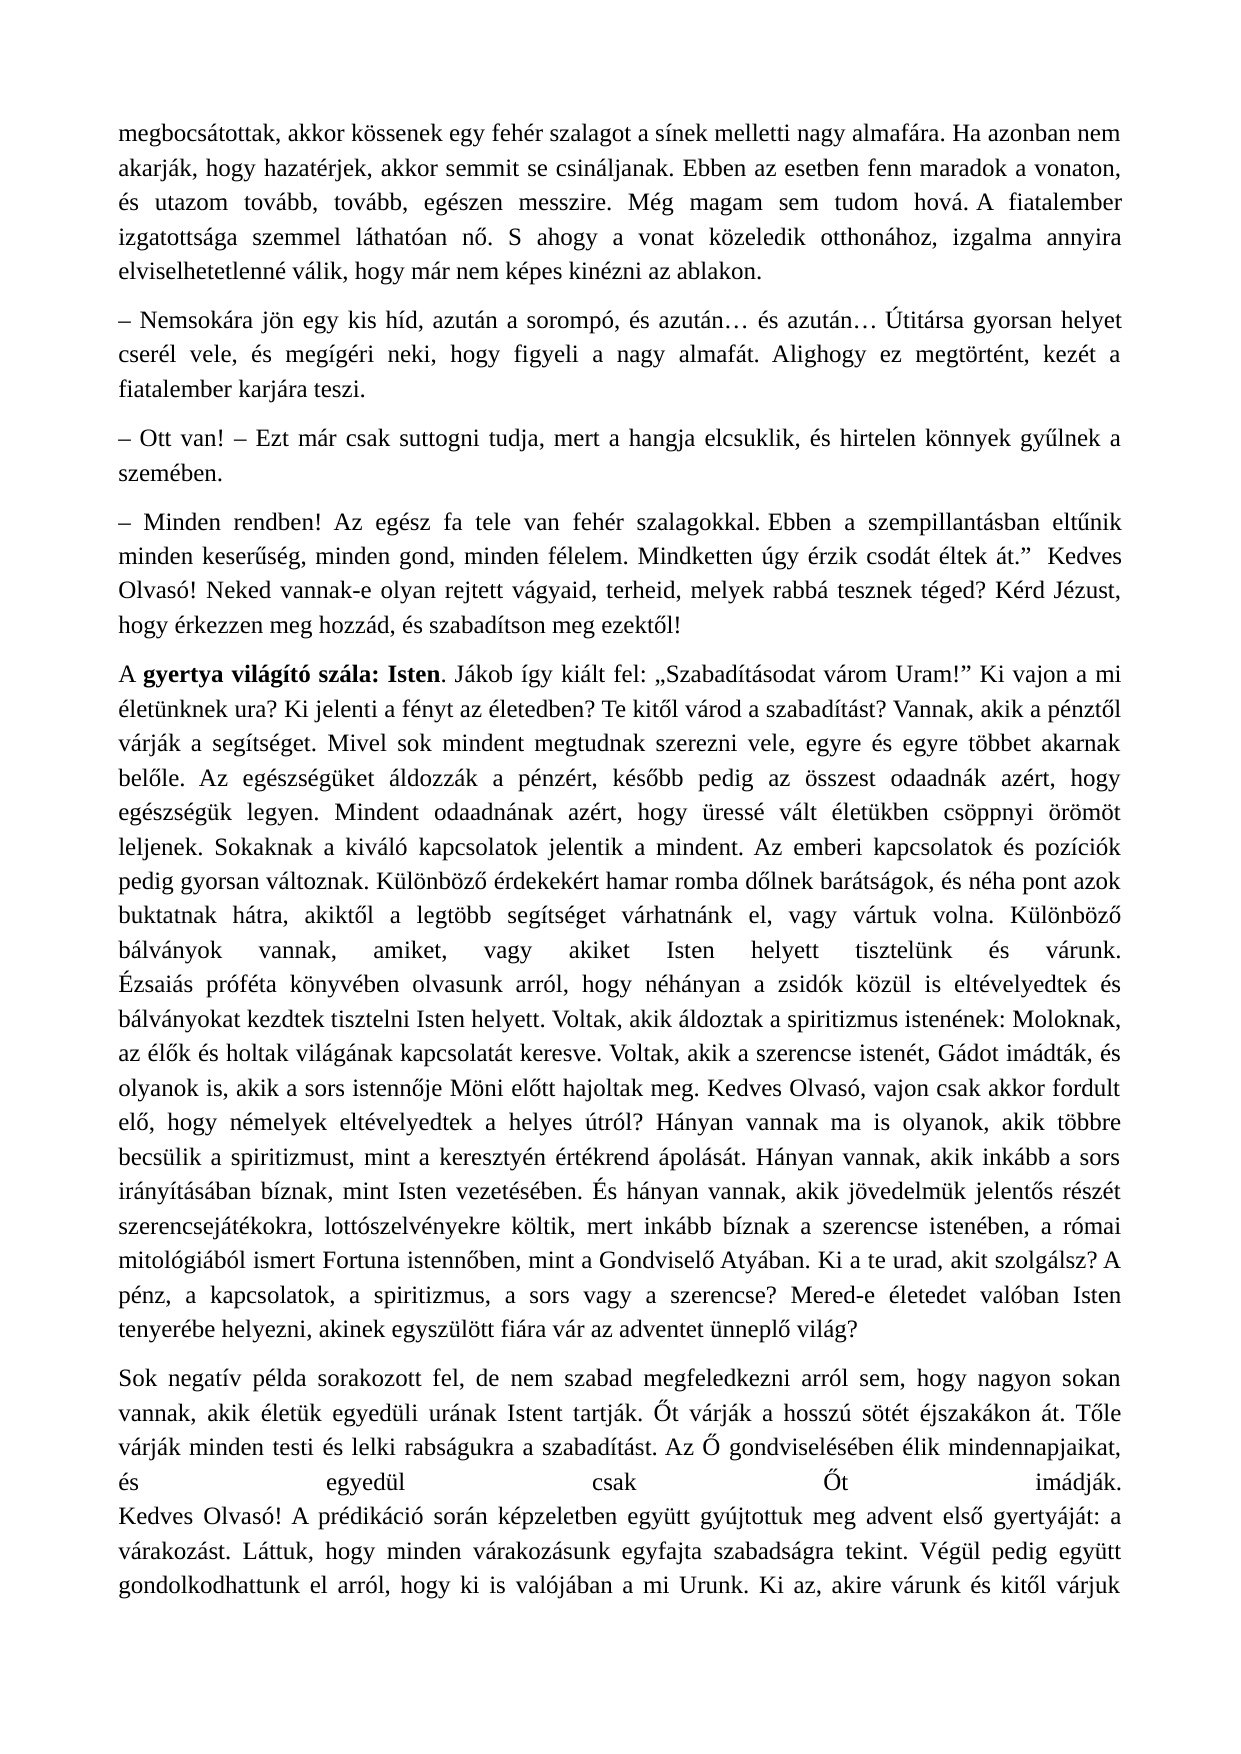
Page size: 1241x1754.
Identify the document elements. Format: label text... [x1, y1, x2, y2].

text megbocsátottak, akkor kössenek egy fehér szalagot a sínek melletti nagy almafára. Ha azonban nem akarják, hogy hazatérjek, akkor semmit se csináljanak. Ebben az esetben fenn maradok a vonaton, és utazom tovább, tovább, egészen messzire. Még magam sem tudom hová. A fiatalember izgatottsága szemmel láthatóan nő. S ahogy a vonat közeledik otthonához, izgalma annyira elviselhetetlenné válik, hogy már nem képes kinézni az ablakon. [118, 118, 1122, 285]
text A gyertya világító szála: Isten. Jákob így kiált fel: „Szabadításodat várom Uram!” Ki vajon a mi életünknek ura? Ki jelenti a fényt az életedben? Te kitől várod a szabadítást? Vannak, akik a pénztől várják a segítséget. Mivel sok mindent megtudnak szerezni vele, egyre és egyre többet akarnak belőle. Az egészségüket áldozzák a pénzért, később pedig az összest odaadnák azért, hogy egészségük legyen. Mindent odaadnának azért, hogy üressé vált életükben csöppnyi örömöt leljenek. Sokaknak a kiváló kapcsolatok jelentik a mindent. Az emberi kapcsolatok és pozíciók pedig gyorsan változnak. Különböző érdekekért hamar romba dőlnek barátságok, és néha pont azok buktatnak hátra, akiktől a legtöbb segítséget várhatnánk el, vagy vártuk volna. Különböző bálványok vannak, amiket, vagy akiket Isten helyett tisztelünk és várunk. Ézsaiás próféta könyvében olvasunk arról, hogy néhányan a zsidók közül is eltévelyedtek és bálványokat kezdtek tisztelni Isten helyett. Voltak, akik áldoztak a spiritizmus istenének: Moloknak, az élők és holtak világának kapcsolatát keresve. Voltak, akik a szerencse istenét, Gádot imádták, és olyanok is, akik a sors istennője Möni előtt hajoltak meg. Kedves Olvasó, vajon csak akkor fordult elő, hogy némelyek eltévelyedtek a helyes útról? Hányan vannak ma is olyanok, akik többre becsülik a spiritizmust, mint a keresztyén értékrend ápolását. Hányan vannak, akik inkább a sors irányításában bíznak, mint Isten vezetésében. És hányan vannak, akik jövedelmük jelentős részét szerencsejátékokra, lottószelvényekre költik, mert inkább bíznak a szerencse istenében, a római mitológiából ismert Fortuna istennőben, mint a Gondviselő Atyában. Ki a te urad, akit szolgálsz? A pénz, a kapcsolatok, a spiritizmus, a sors vagy a szerencse? Mered-e életedet valóban Isten tenyerébe helyezni, akinek egyszülött fiára vár az adventet ünneplő világ? [118, 659, 1122, 1343]
text Sok negatív példa sorakozott fel, de nem szabad megfeledkezni arról sem, hogy nagyon sokan vannak, akik életük egyedüli urának Istent tartják. Őt várják a hosszú sötét éjszakákon át. Tőle várják minden testi és lelki rabságukra a szabadítást. Az Ő gondviselésében élik mindennapjaikat, és egyedül csak Őt imádják. Kedves Olvasó! A prédikáció során képzeletben együtt gyújtottuk meg advent első gyertyáját: a várakozást. Láttuk, hogy minden várakozásunk egyfajta szabadságra tekint. Végül pedig együtt gondolkodhattunk el arról, hogy ki is valójában a mi Urunk. Ki az, akire várunk és kitől várjuk [118, 1363, 1122, 1599]
text – Nemsokára jön egy kis híd, azután a sorompó, és azután… és azután… Útitársa gyorsan helyet cserél vele, és megígéri neki, hogy figyeli a nagy almafát. Alighogy ez megtörtént, kezét a fiatalember karjára teszi. [118, 305, 1122, 403]
text – Ott van! – Ezt már csak suttogni tudja, mert a hangja elcsuklik, és hirtelen könnyek gyűlnek a szemében. [118, 423, 1122, 486]
text – Minden rendben! Az egész fa tele van fehér szalagokkal. Ebben a szempillantásban eltűnik minden keserűség, minden gond, minden félelem. Mindketten úgy érzik csodát éltek át.” Kedves Olvasó! Neked vannak-e olyan rejtett vágyaid, terheid, melyek rabbá tesznek téged? Kérd Jézust, hogy érkezzen meg hozzád, és szabadítson meg ezektől! [118, 507, 1122, 639]
